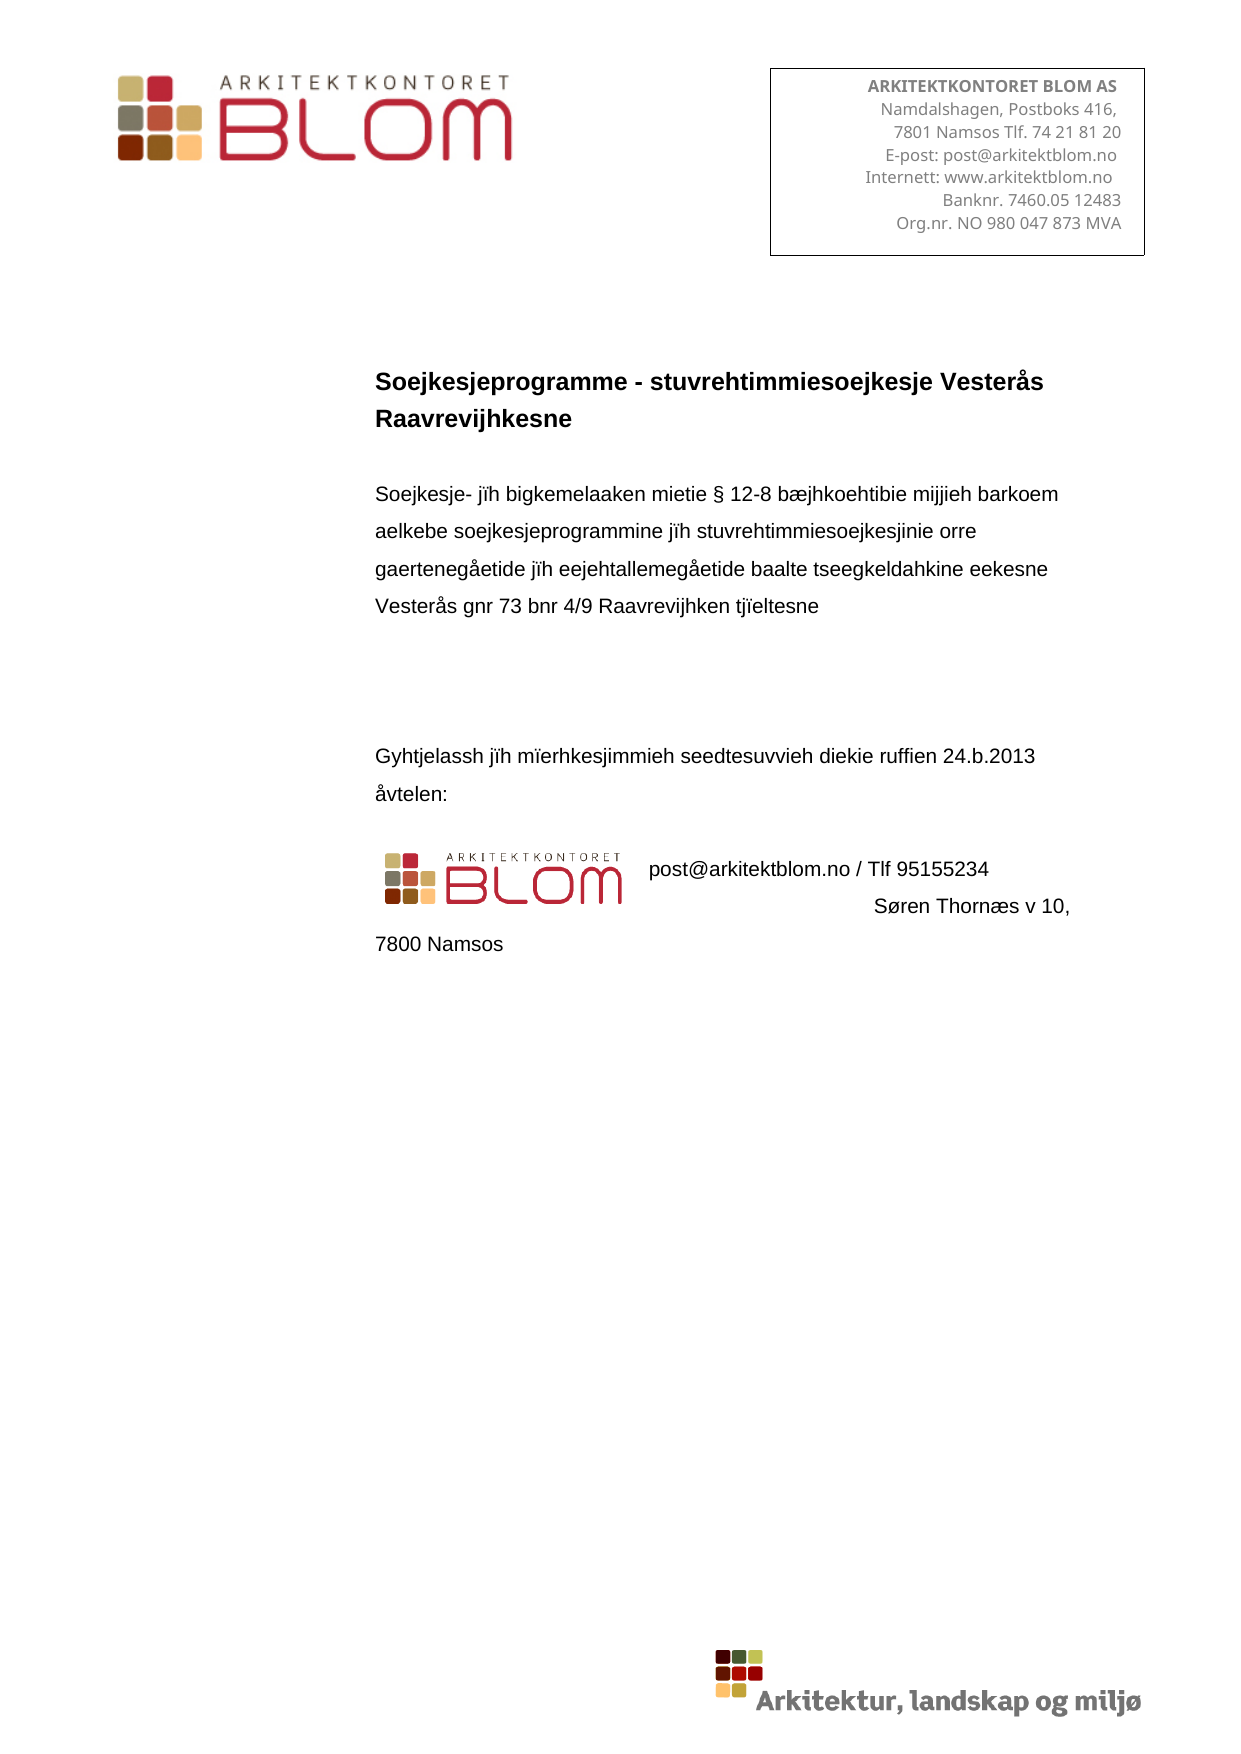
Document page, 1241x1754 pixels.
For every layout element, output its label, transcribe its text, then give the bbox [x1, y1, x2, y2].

subtitle Gyhtjelassh jïh mïerhkesjimmieh seedtesuvvieh diekie ruffien 24.b.2013 åvtelen: [375, 737, 1090, 812]
subtitle Søren Thornæs v 10, 7800 Namsos [375, 887, 1090, 962]
subtitle Soejkesjeprogramme - stuvrehtimmiesoejkesje Vesterås Raavrevijhkesne [375, 362, 1090, 437]
subtitle Soejkesje- jïh bigkemelaaken mietie § 12-8 bæjhkoehtibie mijjieh barkoem aelkebe soejkesjeprogrammine jïh stuvrehtimmiesoejkesjinie orre gaertenegåetide jïh eejehtallemegåetide baalte tseegkeldahkine eekesne Vesterås gnr 73 bnr 4/9 Raavrevijhken tjïeltesne [375, 474, 1090, 624]
picture [112, 73, 525, 163]
picture [712, 1647, 1147, 1718]
subtitle post@arkitektblom.no / Tlf 95155234 [150, 849, 1090, 887]
